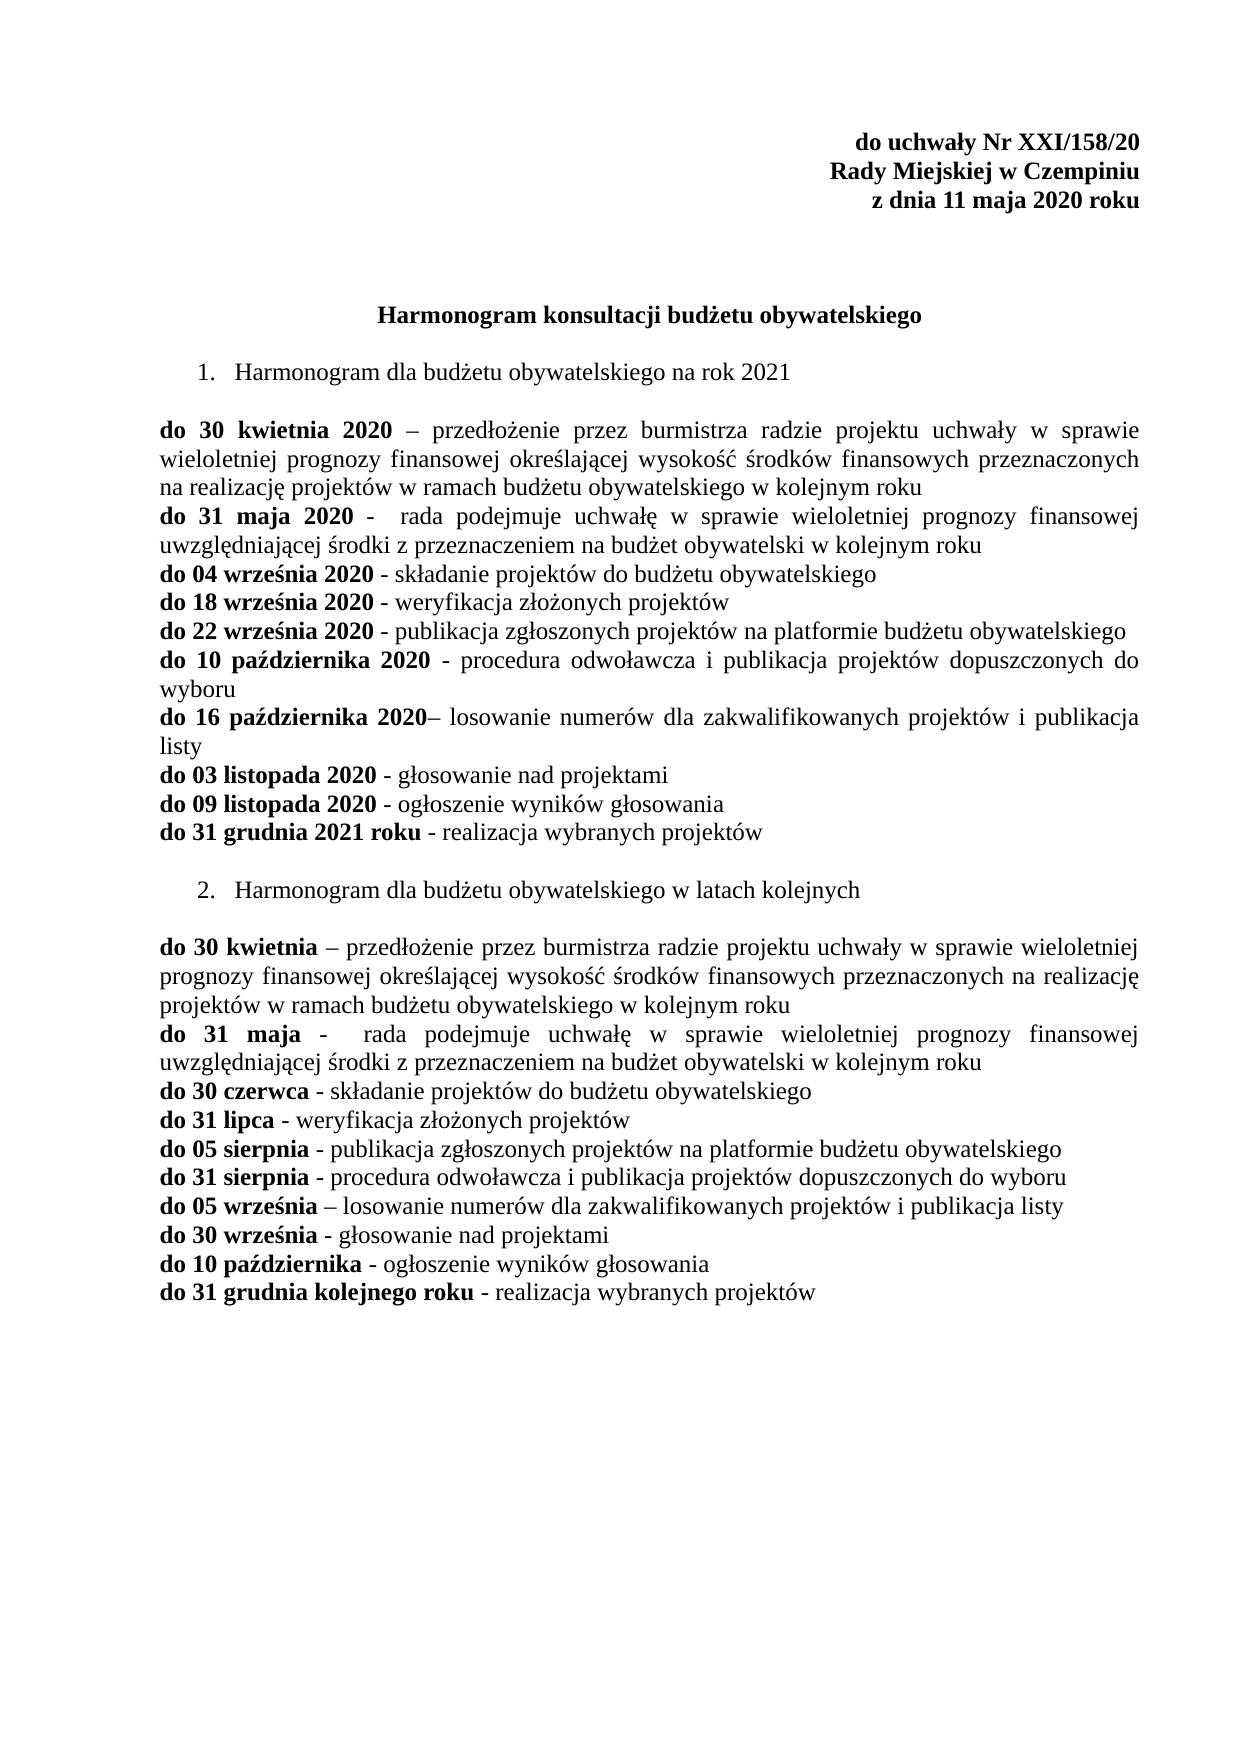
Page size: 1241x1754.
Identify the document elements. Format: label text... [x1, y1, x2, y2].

text do 18 września 2020 - weryfikacja złożonych projektów [159, 587, 1140, 616]
text do 31 maja 2020 - rada podejmuje uchwałę w sprawie wieloletniej prognozy finansowej uwzględniającej środki z przeznaczeniem na budżet obywatelski w kolejnym roku [159, 501, 1140, 559]
text do 30 września - głosowanie nad projektami [159, 1220, 1140, 1249]
text do 10 października 2020 - procedura odwoławcza i publikacja projektów dopuszczonych do wyboru [159, 645, 1140, 702]
text do 09 listopada 2020 - ogłoszenie wyników głosowania [159, 789, 1140, 817]
text do 30 kwietnia – przedłożenie przez burmistrza radzie projektu uchwały w sprawie wieloletniej prognozy finansowej określającej wysokość środków finansowych przeznaczonych na realizację projektów w ramach budżetu obywatelskiego w kolejnym roku [159, 932, 1140, 1019]
text do 05 sierpnia - publikacja zgłoszonych projektów na platformie budżetu obywatelskiego [159, 1134, 1140, 1162]
text do 03 listopada 2020 - głosowanie nad projektami [159, 760, 1140, 789]
text do 22 września 2020 - publikacja zgłoszonych projektów na platformie budżetu obywatelskiego [159, 616, 1140, 645]
text Harmonogram konsultacji budżetu obywatelskiego [159, 300, 1140, 329]
text Rady Miejskiej w Czempiniu [159, 156, 1140, 185]
text do uchwały Nr XXI/158/20 [159, 127, 1140, 156]
text do 31 lipca - weryfikacja złożonych projektów [159, 1105, 1140, 1134]
text do 30 czerwca - składanie projektów do budżetu obywatelskiego [159, 1076, 1140, 1105]
text do 10 października - ogłoszenie wyników głosowania [159, 1249, 1140, 1277]
list Harmonogram dla budżetu obywatelskiego w latach kolejnych [197, 875, 1140, 904]
text do 16 października 2020– losowanie numerów dla zakwalifikowanych projektów i publikacja listy [159, 702, 1140, 760]
text do 04 września 2020 - składanie projektów do budżetu obywatelskiego [159, 559, 1140, 587]
text do 30 kwietnia 2020 – przedłożenie przez burmistrza radzie projektu uchwały w sprawie wieloletniej prognozy finansowej określającej wysokość środków finansowych przeznaczonych na realizację projektów w ramach budżetu obywatelskiego w kolejnym roku [159, 415, 1140, 501]
text do 31 maja - rada podejmuje uchwałę w sprawie wieloletniej prognozy finansowej uwzględniającej środki z przeznaczeniem na budżet obywatelski w kolejnym roku [159, 1019, 1140, 1076]
text do 31 grudnia 2021 roku - realizacja wybranych projektów [159, 817, 1140, 846]
text do 31 grudnia kolejnego roku - realizacja wybranych projektów [159, 1277, 1140, 1306]
text do 05 września – losowanie numerów dla zakwalifikowanych projektów i publikacja listy [159, 1191, 1140, 1220]
text z dnia 11 maja 2020 roku [159, 185, 1140, 214]
text do 31 sierpnia - procedura odwoławcza i publikacja projektów dopuszczonych do wyboru [159, 1162, 1140, 1191]
list Harmonogram dla budżetu obywatelskiego na rok 2021 [197, 357, 1140, 386]
